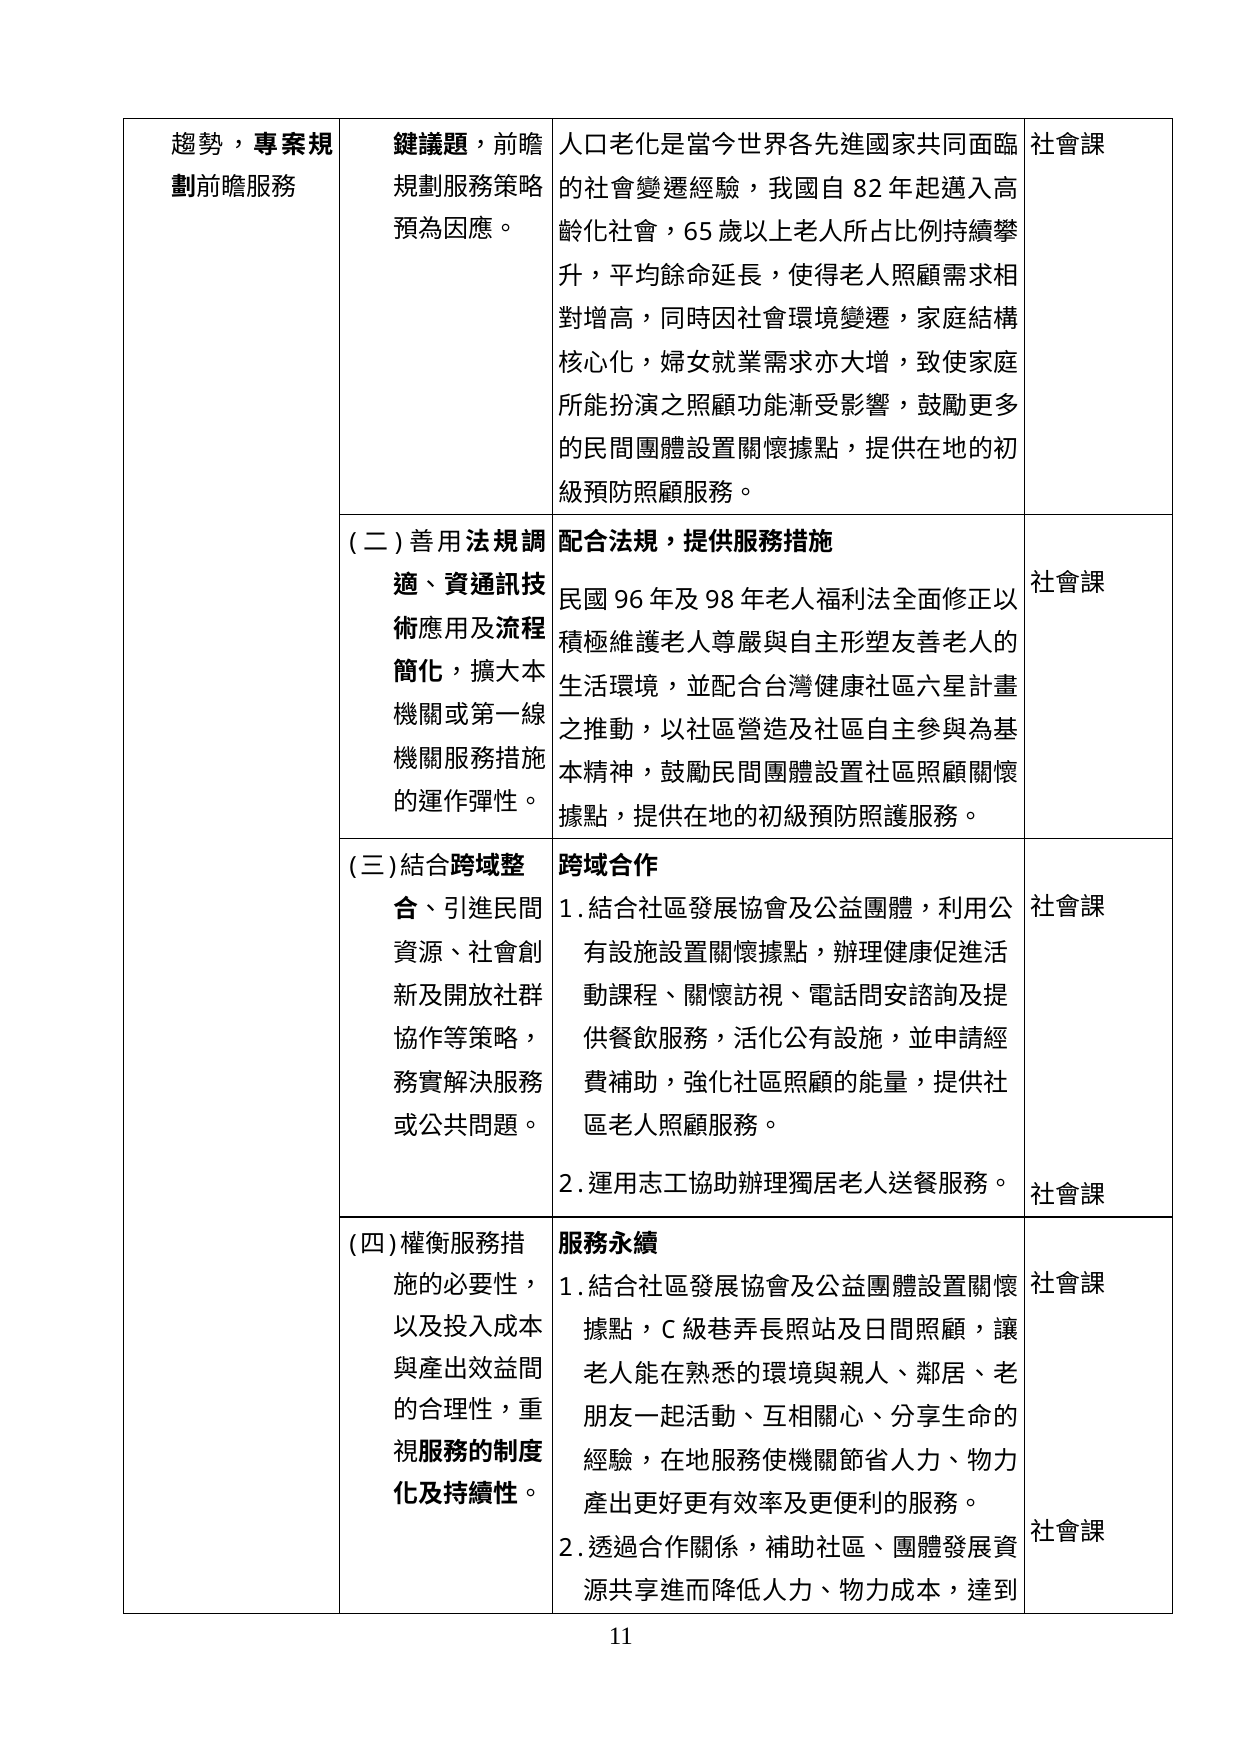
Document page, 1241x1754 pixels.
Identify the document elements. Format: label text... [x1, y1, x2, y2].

table_cell 鍵議題，前瞻規劃服務策略預為因應。 [340, 119, 552, 514]
table_cell 跨域合作 1.結合社區發展協會及公益團體，利用公有設施設置關懷據點，辦理健康促進活動課程、關懷訪視、電話問安諮詢及提供餐飲服務，活化公有設施，並申請經費補助，強化社區照顧的能量，提供社區老人照顧服務。 2.運用志工協助辦理獨居老人送餐服務。 [553, 839, 1024, 1216]
table_cell (三)結合跨域整合、引進民間資源、社會創新及開放社群協作等策略，務實解決服務或公共問題。 [340, 839, 552, 1216]
table_cell 趨勢，專案規劃前瞻服務 [124, 119, 339, 1613]
table_cell 服務永續 1.結合社區發展協會及公益團體設置關懷據點，C級巷弄長照站及日間照顧，讓老人能在熟悉的環境與親人、鄰居、老朋友一起活動、互相關心、分享生命的經驗，在地服務使機關節省人力、物力產出更好更有效率及更便利的服務。 2.透過合作關係，補助社區、團體發展資源共享進而降低人力、物力成本，達到 [553, 1218, 1024, 1613]
table_cell (二)善用法規調適、資通訊技術應用及流程簡化，擴大本機關或第一線機關服務措施的運作彈性。 [340, 515, 552, 838]
table_cell (四)權衡服務措施的必要性，以及投入成本與產出效益間的合理性，重視服務的制度化及持續性。 [340, 1218, 552, 1613]
table_cell 社會課 社會課 [1025, 839, 1172, 1216]
table_cell 社會課 [1025, 119, 1172, 514]
table_cell 社會課 社會課 [1025, 1218, 1172, 1613]
table_cell 配合法規，提供服務措施 民國96年及98年老人福利法全面修正以積極維護老人尊嚴與自主形塑友善老人的生活環境，並配合台灣健康社區六星計畫之推動，以社區營造及社區自主參與為基本精神，鼓勵民間團體設置社區照顧關懷據點，提供在地的初級預防照護服務。 [553, 515, 1024, 838]
table_cell 人口老化是當今世界各先進國家共同面臨的社會變遷經驗，我國自82年起邁入高齡化社會，65歲以上老人所占比例持續攀升，平均餘命延長，使得老人照顧需求相對增高，同時因社會環境變遷，家庭結構核心化，婦女就業需求亦大增，致使家庭所能扮演之照顧功能漸受影響，鼓勵更多的民間團體設置關懷據點，提供在地的初級預防照顧服務。 [553, 119, 1024, 514]
table_cell 社會課 [1025, 515, 1172, 838]
